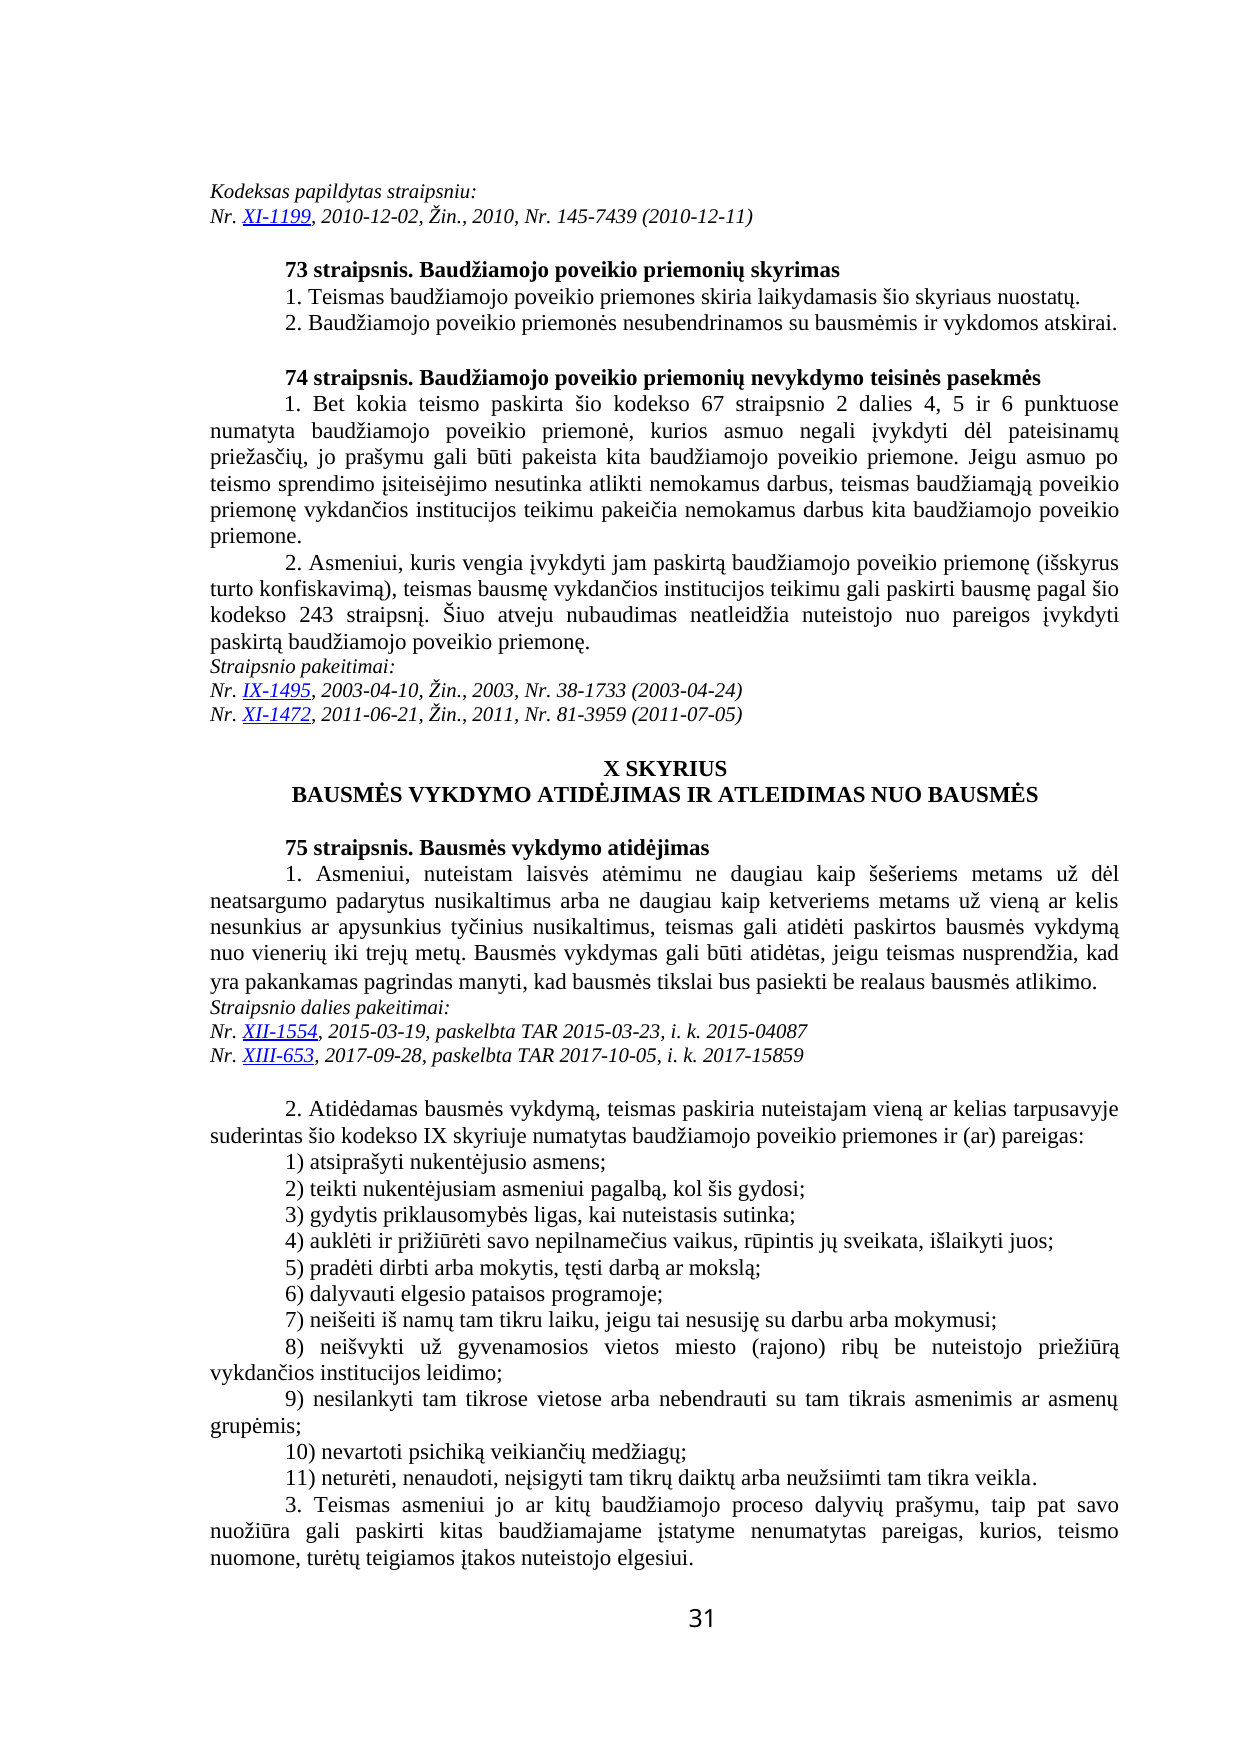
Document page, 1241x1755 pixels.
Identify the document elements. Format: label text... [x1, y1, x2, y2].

text 2. Atidėdamas bausmės vykdymą, teismas paskiria nuteistajam vieną ar kelias tarpusavyje suderintas šio kodekso IX skyriuje numatytas baudžiamojo poveikio priemones ir (ar) pareigas: [210, 1096, 1120, 1148]
text 10) nevartoti psichiką veikiančių medžiagų; [210, 1438, 1120, 1464]
text 1) atsiprašyti nukentėjusio asmens; [210, 1148, 1120, 1174]
text Nr. XI-1199, 2010-12-02, Žin., 2010, Nr. 145-7439 (2010-12-11) [210, 203, 1120, 228]
text 3) gydytis priklausomybės ligas, kai nuteistasis sutinka; [210, 1201, 1120, 1227]
text 1. Bet kokia teismo paskirta šio kodekso 67 straipsnio 2 dalies 4, 5 ir 6 punktuose numatyta baudžiamojo poveikio priemonė, kurios asmuo negali įvykdyti dėl pateisinamų priežasčių, jo prašymu gali būti pakeista kita baudžiamojo poveikio priemone. Jeigu asmuo po teismo sprendimo įsiteisėjimo nesutinka atlikti nemokamus darbus, teismas baudžiamąją poveikio priemonę vykdančios institucijos teikimu pakeičia nemokamus darbus kita baudžiamojo poveikio priemone. [210, 391, 1120, 549]
subtitle X SKYRIUS [210, 755, 1120, 781]
text 5) pradėti dirbti arba mokytis, tęsti darbą ar mokslą; [210, 1254, 1120, 1280]
text 75 straipsnis. Bausmės vykdymo atidėjimas [210, 834, 1120, 860]
text Straipsnio pakeitimai: [210, 654, 1120, 678]
text 2. Asmeniui, kuris vengia įvykdyti jam paskirtą baudžiamojo poveikio priemonę (išskyrus turto konfiskavimą), teismas bausmę vykdančios institucijos teikimu gali paskirti bausmę pagal šio kodekso 243 straipsnį. Šiuo atveju nubaudimas neatleidžia nuteistojo nuo pareigos įvykdyti paskirtą baudžiamojo poveikio priemonę. [210, 549, 1120, 654]
text 9) nesilankyti tam tikrose vietose arba nebendrauti su tam tikrais asmenimis ar asmenų grupėmis; [210, 1385, 1120, 1438]
text Nr. XII-1554, 2015-03-19, paskelbta TAR 2015-03-23, i. k. 2015-04087 [210, 1019, 1120, 1043]
text 1. Teismas baudžiamojo poveikio priemones skiria laikydamasis šio skyriaus nuostatų. [210, 283, 1120, 309]
text 3. Teismas asmeniui jo ar kitų baudžiamojo proceso dalyvių prašymu, taip pat savo nuožiūra gali paskirti kitas baudžiamajame įstatyme nenumatytas pareigas, kurios, teismo nuomone, turėtų teigiamos įtakos nuteistojo elgesiui. [210, 1491, 1120, 1570]
text 4) auklėti ir prižiūrėti savo nepilnamečius vaikus, rūpintis jų sveikata, išlaikyti juos; [210, 1227, 1120, 1254]
text 6) dalyvauti elgesio pataisos programoje; [210, 1280, 1120, 1306]
text 73 straipsnis. Baudžiamojo poveikio priemonių skyrimas [210, 256, 1120, 283]
text 11) neturėti, nenaudoti, neįsigyti tam tikrų daiktų arba neužsiimti tam tikra veikla. [210, 1464, 1120, 1491]
text 7) neišeiti iš namų tam tikru laiku, jeigu tai nesusiję su darbu arba mokymusi; [210, 1306, 1120, 1333]
text 1. Asmeniui, nuteistam laisvės atėmimu ne daugiau kaip šešeriems metams už dėl neatsargumo padarytus nusikaltimus arba ne daugiau kaip ketveriems metams už vieną ar kelis nesunkius ar apysunkius tyčinius nusikaltimus, teismas gali atidėti paskirtos bausmės vykdymą nuo vienerių iki trejų metų. Bausmės vykdymas gali būti atidėtas, jeigu teismas nusprendžia, kad yra pakankamas pagrindas manyti, kad bausmės tikslai bus pasiekti be realaus bausmės atlikimo. [210, 860, 1120, 994]
text 74 straipsnis. Baudžiamojo poveikio priemonių nevykdymo teisinės pasekmės [285, 364, 1120, 391]
text Straipsnio dalies pakeitimai: [210, 994, 1120, 1019]
text BAUSMĖS vykdymo atidėjimas ir ATLEIDIMAS NUO BAUSMĖS [210, 781, 1120, 808]
text Nr. XI-1472, 2011-06-21, Žin., 2011, Nr. 81-3959 (2011-07-05) [210, 702, 1120, 726]
text 2) teikti nukentėjusiam asmeniui pagalbą, kol šis gydosi; [210, 1174, 1120, 1201]
text Nr. IX-1495, 2003-04-10, Žin., 2003, Nr. 38-1733 (2003-04-24) [210, 678, 1120, 702]
text 2. Baudžiamojo poveikio priemonės nesubendrinamos su bausmėmis ir vykdomos atskirai. [210, 309, 1120, 335]
text 8) neišvykti už gyvenamosios vietos miesto (rajono) ribų be nuteistojo priežiūrą vykdančios institucijos leidimo; [210, 1333, 1120, 1385]
text Kodeksas papildytas straipsniu: [210, 179, 1120, 203]
text Nr. XIII-653, 2017-09-28, paskelbta TAR 2017-10-05, i. k. 2017-15859 [210, 1043, 1120, 1067]
